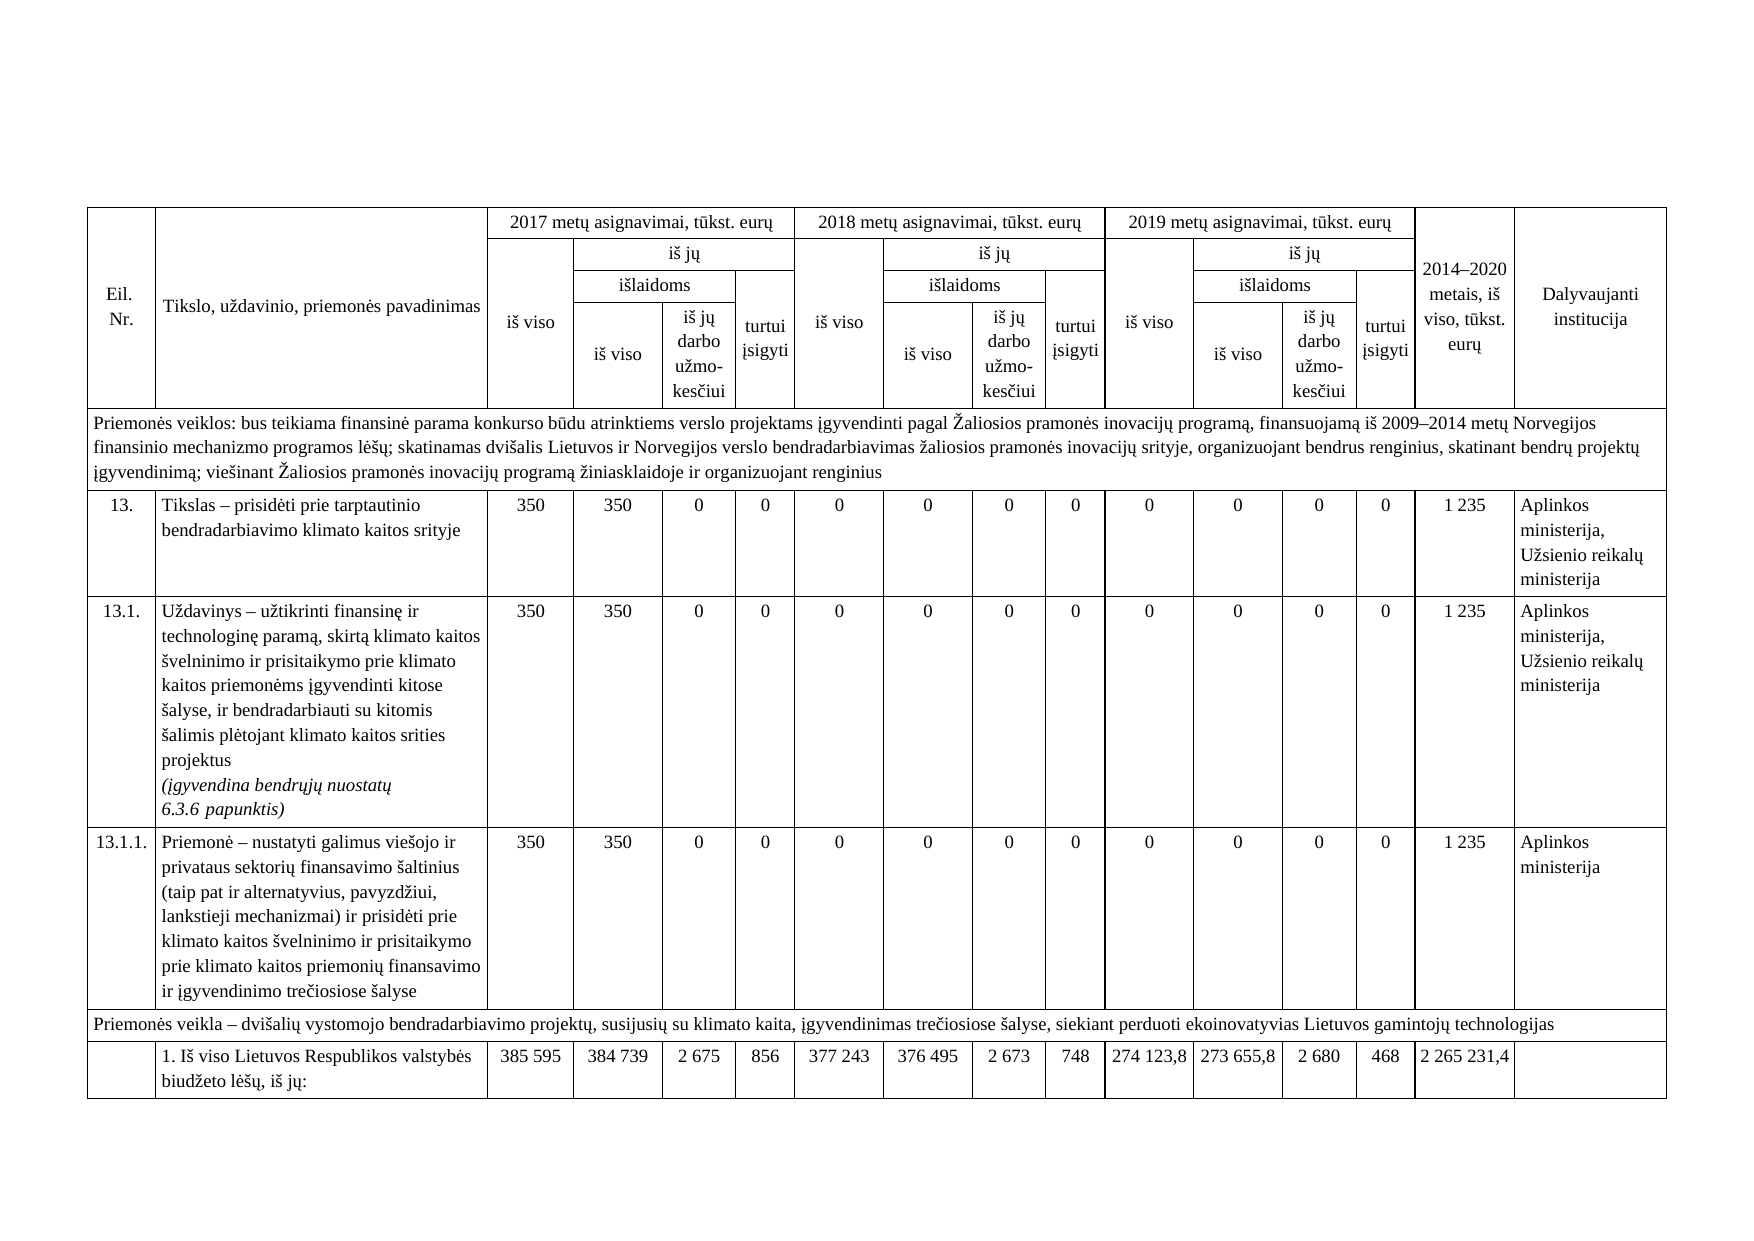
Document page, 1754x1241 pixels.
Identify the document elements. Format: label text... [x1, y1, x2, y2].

table_cell 0 [795, 491, 883, 596]
table_cell Aplinkos ministerija, Užsienio reikalų ministerija [1515, 597, 1666, 827]
table_header 2018 metų asignavimai, tūkst. eurų [795, 208, 1104, 238]
table_cell išlaidoms [884, 271, 1045, 302]
table_cell 384 739 [574, 1042, 662, 1098]
table_cell turtui įsigyti [1046, 271, 1104, 408]
table_cell iš jų darbo užmo-kesčiui [1283, 303, 1356, 408]
table_cell 0 [736, 828, 794, 1008]
table_cell 0 [973, 597, 1045, 827]
table_cell 385 595 [488, 1042, 573, 1098]
table_cell iš jų [884, 239, 1104, 270]
table_cell 0 [795, 828, 883, 1008]
table_cell 0 [1357, 597, 1414, 827]
table_cell 1 235 [1416, 597, 1514, 827]
table_cell 0 [795, 597, 883, 827]
table_cell 0 [1283, 597, 1356, 827]
table_cell 350 [488, 828, 573, 1008]
table_cell Tikslas – prisidėti prie tarptautinio bendradarbiavimo klimato kaitos srityje [156, 491, 487, 596]
table_cell 273 655,8 [1194, 1042, 1282, 1098]
table_cell 0 [1194, 597, 1282, 827]
table_cell 1 235 [1416, 491, 1514, 596]
table_cell 468 [1357, 1042, 1414, 1098]
table_cell [88, 1042, 155, 1098]
table_cell 2 675 [663, 1042, 735, 1098]
table_cell 0 [663, 597, 735, 827]
table_cell 350 [574, 597, 662, 827]
table_cell 274 123,8 [1106, 1042, 1193, 1098]
table_cell 0 [1046, 491, 1104, 596]
table_cell 0 [663, 828, 735, 1008]
table_cell 0 [736, 491, 794, 596]
table_cell iš viso [1194, 303, 1282, 408]
table_cell Priemonė – nustatyti galimus viešojo ir privataus sektorių finansavimo šaltinius (taip pat ir alternatyvius, pavyzdžiui, lankstieji mechanizmai) ir prisidėti prie klimato kaitos švelninimo ir prisitaikymo prie klimato kaitos priemonių finansavimo ir įgyvendinimo trečiosiose šalyse [156, 828, 487, 1008]
table_cell 0 [973, 828, 1045, 1008]
table_cell 13.1. [88, 597, 155, 827]
table_cell 0 [884, 828, 972, 1008]
table_cell 350 [488, 491, 573, 596]
table_cell 0 [1046, 597, 1104, 827]
table_cell 350 [574, 828, 662, 1008]
table_cell 0 [1046, 828, 1104, 1008]
table_cell 376 495 [884, 1042, 972, 1098]
table_cell iš jų [1194, 239, 1414, 270]
table_cell 350 [488, 597, 573, 827]
table_cell iš viso [795, 239, 883, 408]
table_cell 0 [973, 491, 1045, 596]
table_cell 0 [1194, 828, 1282, 1008]
table_header Dalyvaujanti institucija [1515, 208, 1666, 408]
table_cell iš viso [488, 239, 573, 408]
table_cell 1. Iš viso Lietuvos Respublikos valstybės biudžeto lėšų, iš jų: [156, 1042, 487, 1098]
table_cell 2 265 231,4 [1416, 1042, 1514, 1098]
table_cell 0 [1357, 491, 1414, 596]
table_cell turtui įsigyti [1357, 271, 1414, 408]
table_cell Aplinkos ministerija [1515, 828, 1666, 1008]
table_cell Priemonės veiklos: bus teikiama finansinė parama konkurso būdu atrinktiems verslo projektams įgyvendinti pagal Žaliosios pramonės inovacijų programą, finansuojamą iš 2009–2014 metų Norvegijos finansinio mechanizmo programos lėšų; skatinamas dvišalis Lietuvos ir Norvegijos verslo bendradarbiavimas žaliosios pramonės inovacijų srityje, organizuojant bendrus renginius, skatinant bendrų projektų įgyvendinimą; viešinant Žaliosios pramonės inovacijų programą žiniasklaidoje ir organizuojant renginius [88, 409, 1666, 490]
table_cell Priemonės veikla – dvišalių vystomojo bendradarbiavimo projektų, susijusių su klimato kaita, įgyvendinimas trečiosiose šalyse, siekiant perduoti ekoinovatyvias Lietuvos gamintojų technologijas [88, 1010, 1666, 1041]
table_cell iš viso [884, 303, 972, 408]
table_cell 856 [736, 1042, 794, 1098]
table_header Tikslo, uždavinio, priemonės pavadinimas [156, 208, 487, 408]
table_cell 13.1.1. [88, 828, 155, 1008]
table_cell 2 673 [973, 1042, 1045, 1098]
table_cell iš viso [1106, 239, 1193, 408]
table_header 2019 metų asignavimai, tūkst. eurų [1106, 208, 1414, 238]
table_cell iš jų darbo užmo-kesčiui [973, 303, 1045, 408]
table_cell 0 [1106, 597, 1193, 827]
table_header Eil. Nr. [88, 208, 155, 408]
table_cell 0 [1194, 491, 1282, 596]
table_cell 0 [663, 491, 735, 596]
table_cell [1515, 1042, 1666, 1098]
table_cell iš viso [574, 303, 662, 408]
table_cell iš jų darbo užmo-kesčiui [663, 303, 735, 408]
table_cell 13. [88, 491, 155, 596]
table_cell išlaidoms [574, 271, 735, 302]
table_cell 0 [884, 597, 972, 827]
table_cell 0 [1283, 491, 1356, 596]
table_cell 377 243 [795, 1042, 883, 1098]
table_cell 0 [1283, 828, 1356, 1008]
table_cell išlaidoms [1194, 271, 1356, 302]
table_cell 748 [1046, 1042, 1104, 1098]
table_cell 0 [1357, 828, 1414, 1008]
table_cell Aplinkos ministerija, Užsienio reikalų ministerija [1515, 491, 1666, 596]
table_header 2014–2020 metais, iš viso, tūkst. eurų [1416, 208, 1514, 408]
table_cell turtui įsigyti [736, 271, 794, 408]
table_header 2017 metų asignavimai, tūkst. eurų [488, 208, 794, 238]
table_cell 350 [574, 491, 662, 596]
table_cell 0 [736, 597, 794, 827]
table_cell 2 680 [1283, 1042, 1356, 1098]
table_cell 0 [884, 491, 972, 596]
table_cell Uždavinys – užtikrinti finansinę ir technologinę paramą, skirtą klimato kaitos švelninimo ir prisitaikymo prie klimato kaitos priemonėms įgyvendinti kitose šalyse, ir bendradarbiauti su kitomis šalimis plėtojant klimato kaitos srities projektus (įgyvendina bendrųjų nuostatų 6.3.6 papunktis) [156, 597, 487, 827]
table_cell 0 [1106, 491, 1193, 596]
table_cell 1 235 [1416, 828, 1514, 1008]
table_cell iš jų [574, 239, 794, 270]
table_cell 0 [1106, 828, 1193, 1008]
